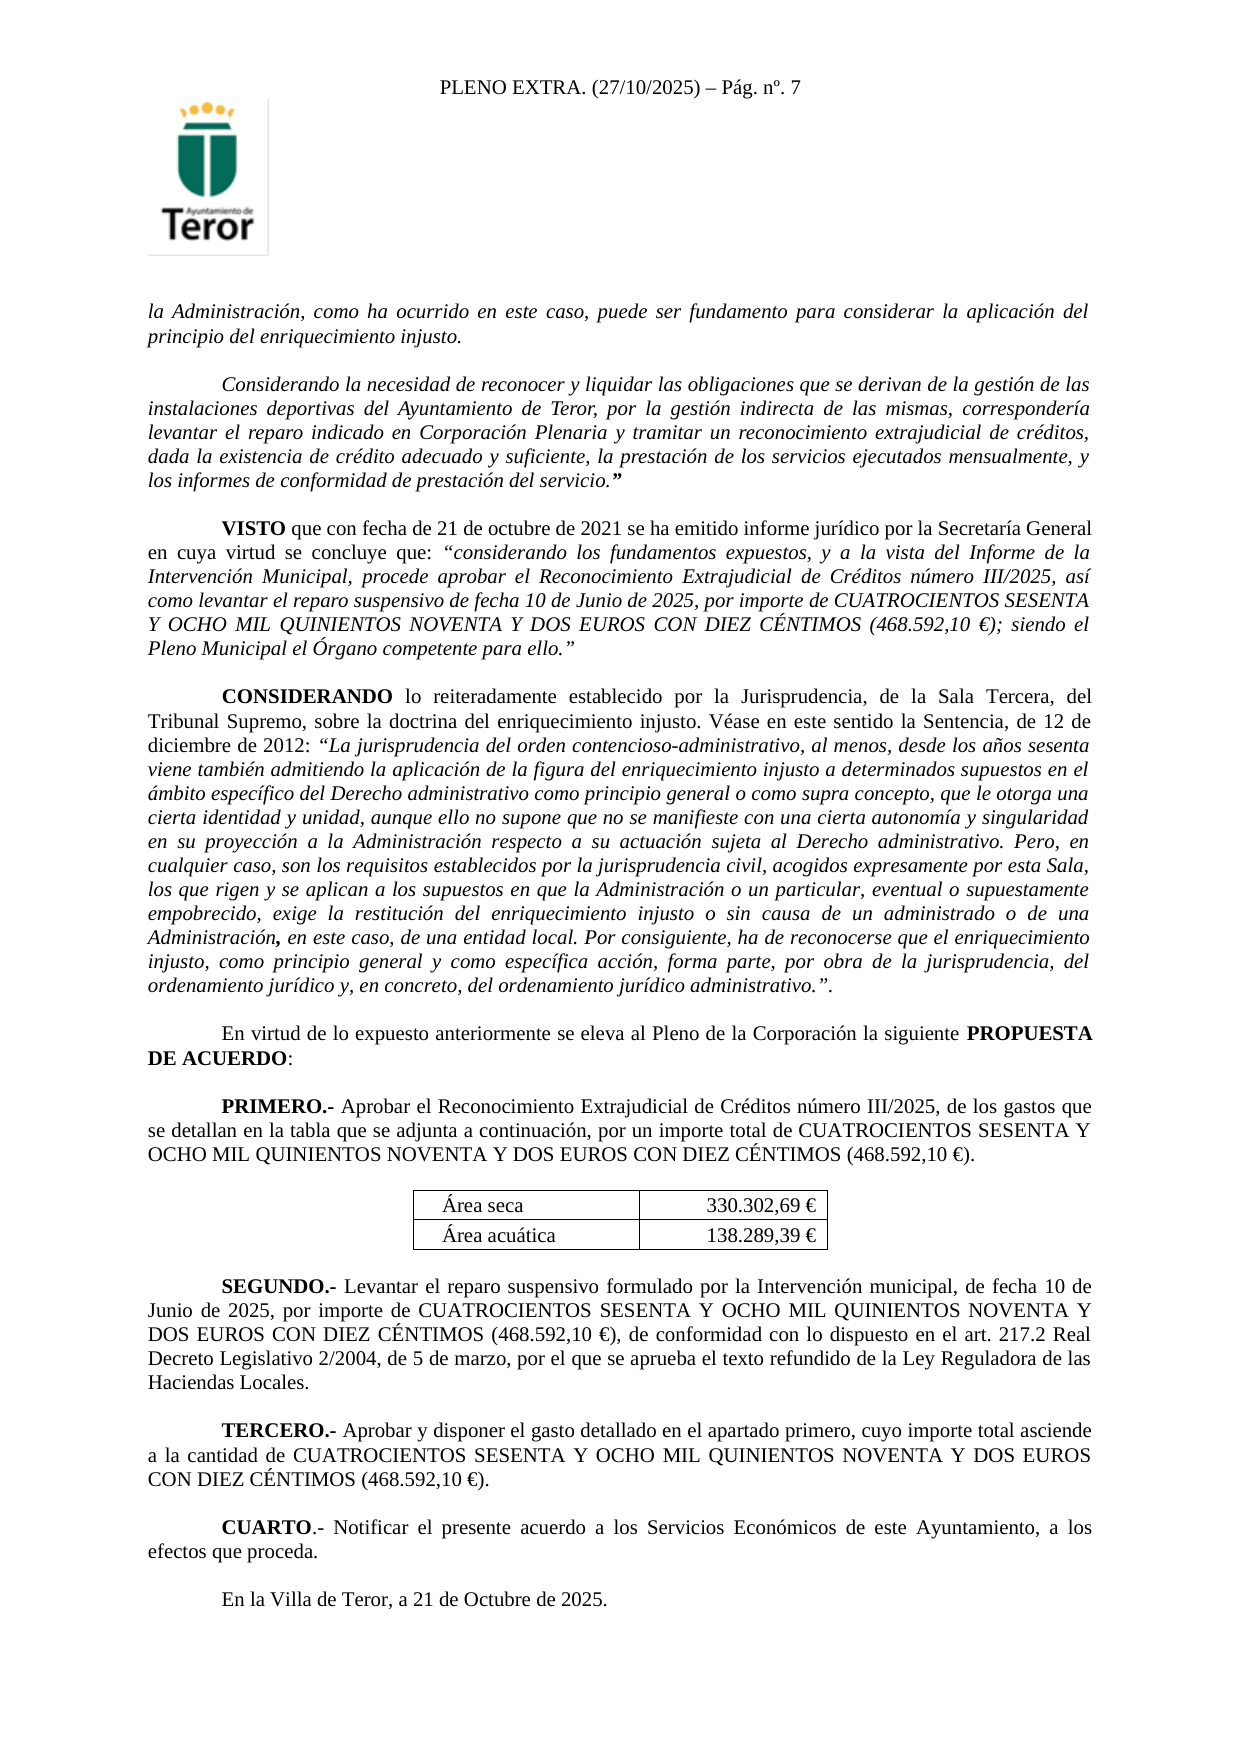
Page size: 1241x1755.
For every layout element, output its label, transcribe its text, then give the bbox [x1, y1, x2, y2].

text CONSIDERANDO lo reiteradamente establecido por la Jurisprudencia, de la Sala Tercera, del Tribunal Supremo, sobre la doctrina del enriquecimiento injusto. Véase en este sentido la Sentencia, de 12 de diciembre de 2012: “La jurisprudencia del orden contencioso-administrativo, al menos, desde los años sesenta viene también admitiendo la aplicación de la figura del enriquecimiento injusto a determinados supuestos en el ámbito específico del Derecho administrativo como principio general o como supra concepto, que le otorga una cierta identidad y unidad, aunque ello no supone que no se manifieste con una cierta autonomía y singularidad en su proyección a la Administración respecto a su actuación sujeta al Derecho administrativo. Pero, en cualquier caso, son los requisitos establecidos por la jurisprudencia civil, acogidos expresamente por esta Sala, los que rigen y se aplican a los supuestos en que la Administración o un particular, eventual o supuestamente empobrecido, exige la restitución del enriquecimiento injusto o sin causa de un administrado o de una Administración, en este caso, de una entidad local. Por consiguiente, ha de reconocerse que el enriquecimiento injusto, como principio general y como específica acción, forma parte, por obra de la jurisprudencia, del ordenamiento jurídico y, en concreto, del ordenamiento jurídico administrativo.”. [148, 684, 1093, 997]
text PRIMERO.- Aprobar el Reconocimiento Extrajudicial de Créditos número III/2025, de los gastos que se detallan en la tabla que se adjunta a continuación, por un importe total de CUATROCIENTOS SESENTA Y OCHO MIL QUINIENTOS NOVENTA Y DOS EUROS CON DIEZ CÉNTIMOS (468.592,10 €). [148, 1093, 1093, 1166]
table_header 330.302,69 € [640, 1191, 827, 1219]
text CUARTO.- Notificar el presente acuerdo a los Servicios Económicos de este Ayuntamiento, a los efectos que proceda. [148, 1515, 1093, 1563]
text En la Villa de Teror, a 21 de Octubre de 2025. [148, 1587, 1093, 1611]
text SEGUNDO.- Levantar el reparo suspensivo formulado por la Intervención municipal, de fecha 10 de Junio de 2025, por importe de CUATROCIENTOS SESENTA Y OCHO MIL QUINIENTOS NOVENTA Y DOS EUROS CON DIEZ CÉNTIMOS (468.592,10 €), de conformidad con lo dispuesto en el art. 217.2 Real Decreto Legislativo 2/2004, de 5 de marzo, por el que se aprueba el texto refundido de la Ley Reguladora de las Haciendas Locales. [148, 1274, 1093, 1394]
text TERCERO.- Aprobar y disponer el gasto detallado en el apartado primero, cuyo importe total asciende a la cantidad de CUATROCIENTOS SESENTA Y OCHO MIL QUINIENTOS NOVENTA Y DOS EUROS CON DIEZ CÉNTIMOS (468.592,10 €). [148, 1418, 1093, 1491]
table_cell Área acuática [414, 1220, 639, 1249]
table_cell 138.289,39 € [640, 1220, 827, 1249]
text En virtud de lo expuesto anteriormente se eleva al Pleno de la Corporación la siguiente PROPUESTA DE ACUERDO: [148, 1021, 1093, 1069]
table_header Área seca [414, 1191, 639, 1219]
text la Administración, como ha ocurrido en este caso, puede ser fundamento para considerar la aplicación del principio del enriquecimiento injusto. [148, 299, 1093, 348]
text VISTO que con fecha de 21 de octubre de 2021 se ha emitido informe jurídico por la Secretaría General en cuya virtud se concluye que: “considerando los fundamentos expuestos, y a la vista del Informe de la Intervención Municipal, procede aprobar el Reconocimiento Extrajudicial de Créditos número III/2025, así como levantar el reparo suspensivo de fecha 10 de Junio de 2025, por importe de CUATROCIENTOS SESENTA Y OCHO MIL QUINIENTOS NOVENTA Y DOS EUROS CON DIEZ CÉNTIMOS (468.592,10 €); siendo el Pleno Municipal el Órgano competente para ello.” [148, 516, 1093, 660]
text Considerando la necesidad de reconocer y liquidar las obligaciones que se derivan de la gestión de las instalaciones deportivas del Ayuntamiento de Teror, por la gestión indirecta de las mismas, correspondería levantar el reparo indicado en Corporación Plenaria y tramitar un reconocimiento extrajudicial de créditos, dada la existencia de crédito adecuado y suficiente, la prestación de los servicios ejecutados mensualmente, y los informes de conformidad de prestación del servicio.” [148, 372, 1093, 492]
